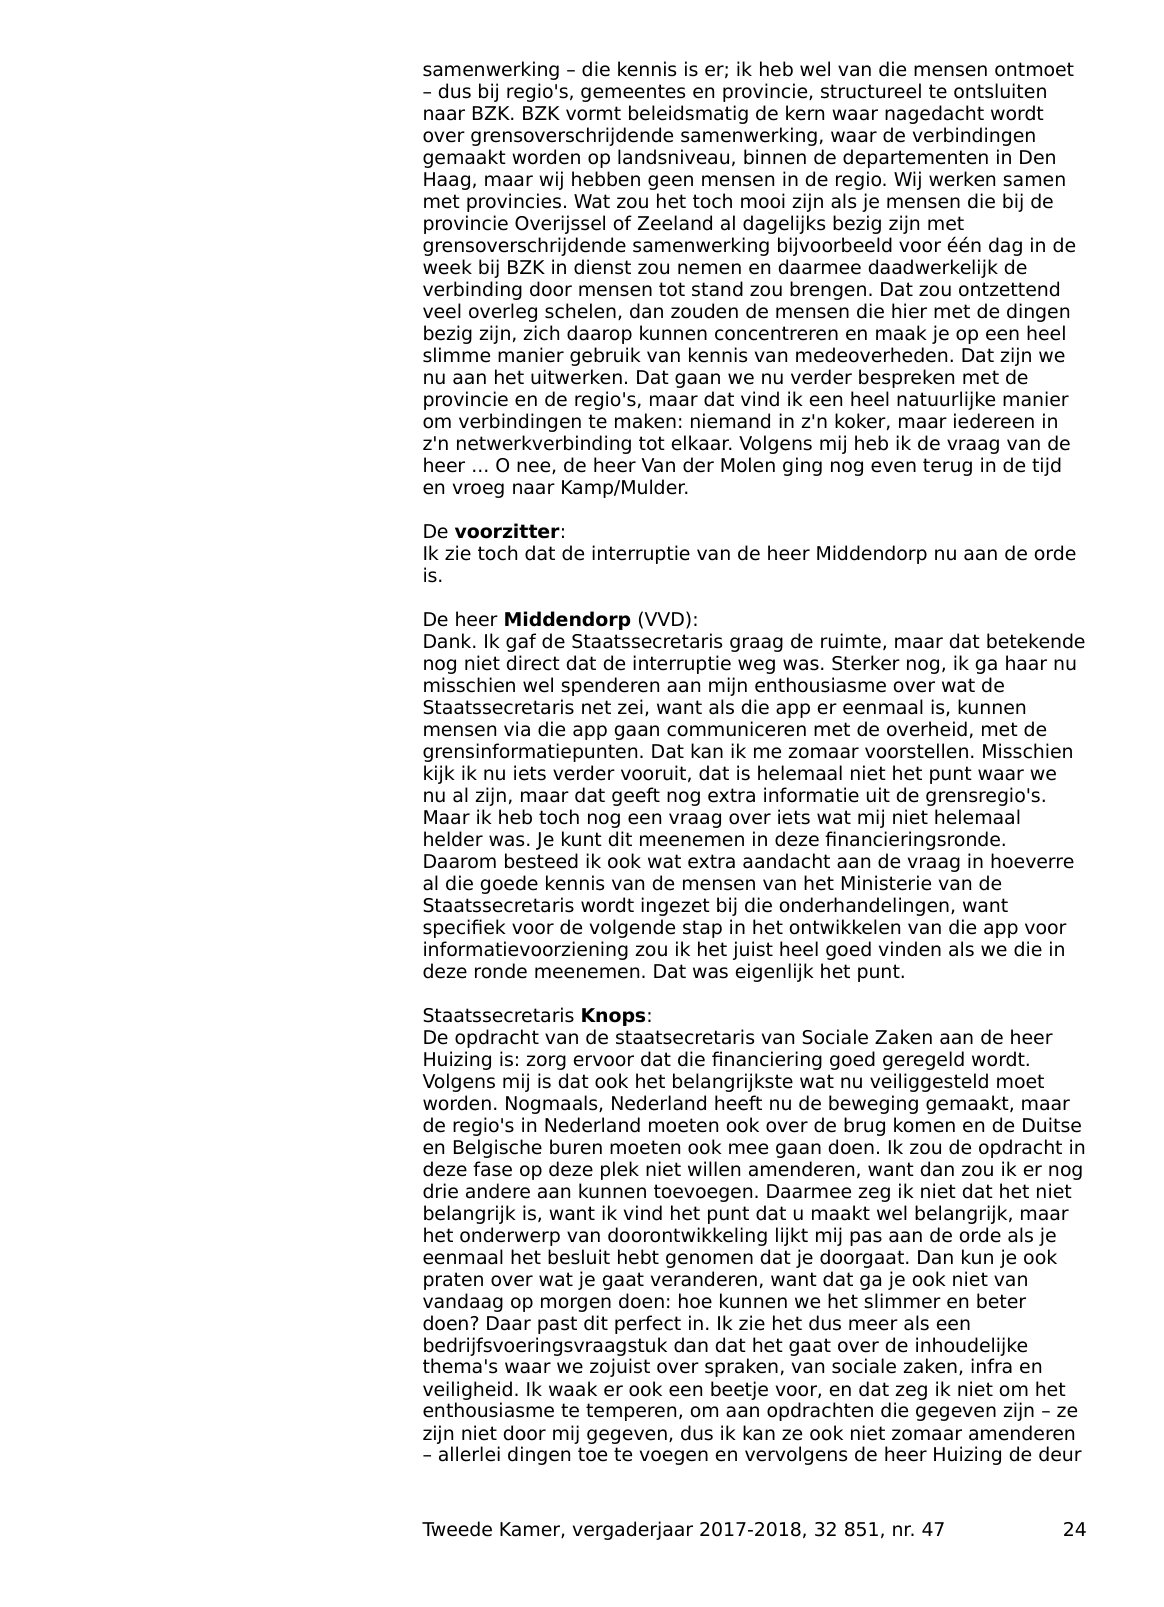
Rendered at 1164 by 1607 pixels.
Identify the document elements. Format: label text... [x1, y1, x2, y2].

text Ik zie toch dat de interruptie van de heer Middendorp nu aan de orde is. [422, 543, 1087, 587]
text Staatssecretaris Knops: [422, 1005, 1087, 1027]
text De heer Middendorp (VVD): [422, 609, 1087, 631]
text samenwerking – die kennis is er; ik heb wel van die mensen ontmoet – dus bij regio's, gemeentes en provincie, structureel te ontsluiten naar BZK. BZK vormt beleidsmatig de kern waar nagedacht wordt over grensoverschrijdende samenwerking, waar de verbindingen gemaakt worden op landsniveau, binnen de departementen in Den Haag, maar wij hebben geen mensen in de regio. Wij werken samen met provincies. Wat zou het toch mooi zijn als je mensen die bij de provincie Overijssel of Zeeland al dagelijks bezig zijn met grensoverschrijdende samenwerking bijvoorbeeld voor één dag in de week bij BZK in dienst zou nemen en daarmee daadwerkelijk de verbinding door mensen tot stand zou brengen. Dat zou ontzettend veel overleg schelen, dan zouden de mensen die hier met de dingen bezig zijn, zich daarop kunnen concentreren en maak je op een heel slimme manier gebruik van kennis van medeoverheden. Dat zijn we nu aan het uitwerken. Dat gaan we nu verder bespreken met de provincie en de regio's, maar dat vind ik een heel natuurlijke manier om verbindingen te maken: niemand in z'n koker, maar iedereen in z'n netwerkverbinding tot elkaar. Volgens mij heb ik de vraag van de heer ... O nee, de heer Van der Molen ging nog even terug in de tijd en vroeg naar Kamp/Mulder. [422, 59, 1087, 499]
text De opdracht van de staatsecretaris van Sociale Zaken aan de heer Huizing is: zorg ervoor dat die financiering goed geregeld wordt. Volgens mij is dat ook het belangrijkste wat nu veiliggesteld moet worden. Nogmaals, Nederland heeft nu de beweging gemaakt, maar de regio's in Nederland moeten ook over de brug komen en de Duitse en Belgische buren moeten ook mee gaan doen. Ik zou de opdracht in deze fase op deze plek niet willen amenderen, want dan zou ik er nog drie andere aan kunnen toevoegen. Daarmee zeg ik niet dat het niet belangrijk is, want ik vind het punt dat u maakt wel belangrijk, maar het onderwerp van doorontwikkeling lijkt mij pas aan de orde als je eenmaal het besluit hebt genomen dat je doorgaat. Dan kun je ook praten over wat je gaat veranderen, want dat ga je ook niet van vandaag op morgen doen: hoe kunnen we het slimmer en beter doen? Daar past dit perfect in. Ik zie het dus meer als een bedrijfsvoeringsvraagstuk dan dat het gaat over de inhoudelijke thema's waar we zojuist over spraken, van sociale zaken, infra en veiligheid. Ik waak er ook een beetje voor, en dat zeg ik niet om het enthousiasme te temperen, om aan opdrachten die gegeven zijn – ze zijn niet door mij gegeven, dus ik kan ze ook niet zomaar amenderen – allerlei dingen toe te voegen en vervolgens de heer Huizing de deur [422, 1027, 1087, 1466]
text De voorzitter: [422, 521, 1087, 543]
text Maar ik heb toch nog een vraag over iets wat mij niet helemaal helder was. Je kunt dit meenemen in deze financieringsronde. Daarom besteed ik ook wat extra aandacht aan de vraag in hoeverre al die goede kennis van de mensen van het Ministerie van de Staatssecretaris wordt ingezet bij die onderhandelingen, want specifiek voor de volgende stap in het ontwikkelen van die app voor informatievoorziening zou ik het juist heel goed vinden als we die in deze ronde meenemen. Dat was eigenlijk het punt. [422, 807, 1087, 983]
text Dank. Ik gaf de Staatssecretaris graag de ruimte, maar dat betekende nog niet direct dat de interruptie weg was. Sterker nog, ik ga haar nu misschien wel spenderen aan mijn enthousiasme over wat de Staatssecretaris net zei, want als die app er eenmaal is, kunnen mensen via die app gaan communiceren met de overheid, met de grensinformatiepunten. Dat kan ik me zomaar voorstellen. Misschien kijk ik nu iets verder vooruit, dat is helemaal niet het punt waar we nu al zijn, maar dat geeft nog extra informatie uit de grensregio's. [422, 631, 1087, 807]
